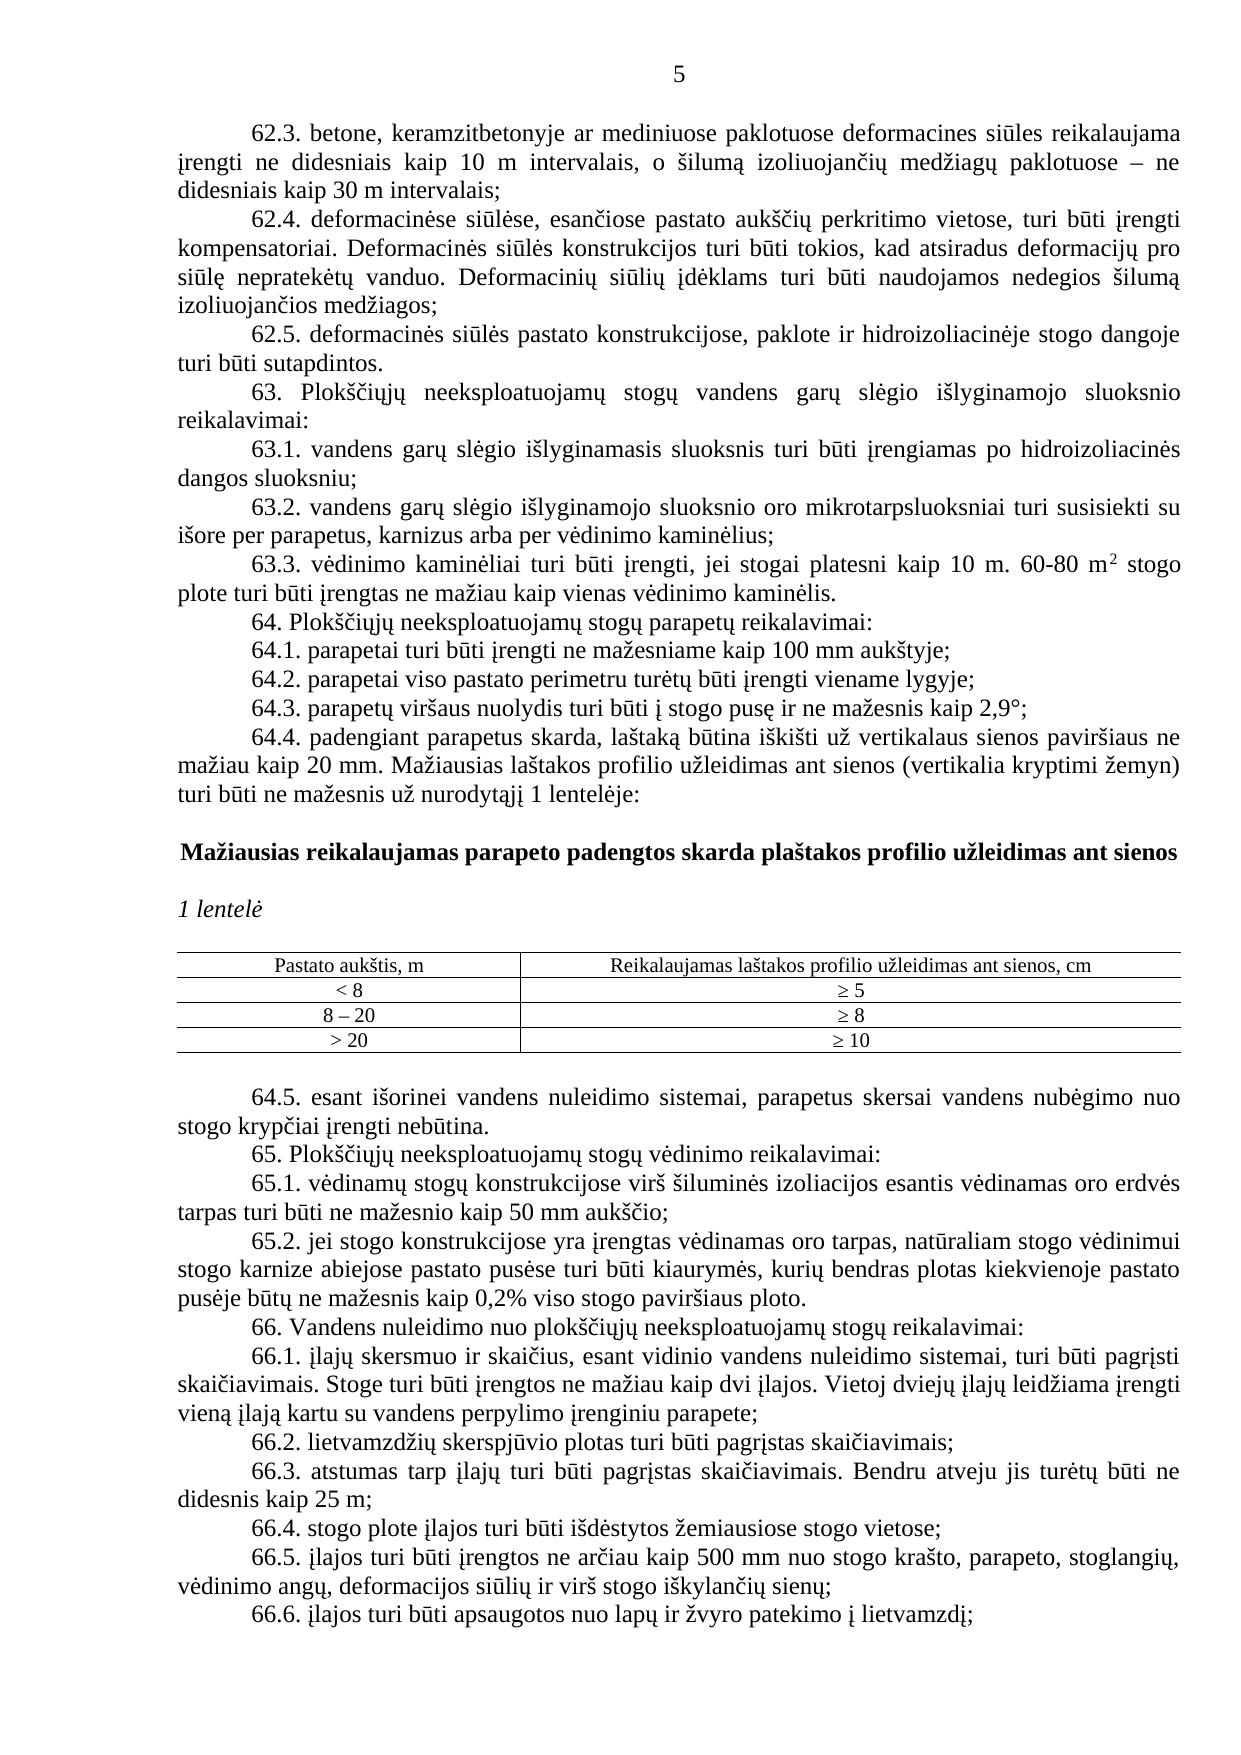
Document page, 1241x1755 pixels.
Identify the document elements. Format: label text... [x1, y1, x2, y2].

text 64.5. esant išorinei vandens nuleidimo sistemai, parapetus skersai vandens nubėgimo nuo stogo krypčiai įrengti nebūtina. [177, 1082, 1181, 1139]
table_header Pastato aukštis, m [177, 953, 520, 977]
text 66.4. stogo plote įlajos turi būti išdėstytos žemiausiose stogo vietose; [177, 1513, 1181, 1542]
table_cell ≥ 10 [521, 1028, 1181, 1052]
text 65.1. vėdinamų stogų konstrukcijose virš šiluminės izoliacijos esantis vėdinamas oro erdvės tarpas turi būti ne mažesnio kaip 50 mm aukščio; [177, 1168, 1181, 1226]
text 62.3. betone, keramzitbetonyje ar mediniuose paklotuose deformacines siūles reikalaujama įrengti ne didesniais kaip 10 m intervalais, o šilumą izoliuojančių medžiagų paklotuose – ne didesniais kaip 30 m intervalais; [177, 118, 1181, 204]
text 1 lentelė [177, 894, 1181, 923]
text 65. Plokščiųjų neeksploatuojamų stogų vėdinimo reikalavimai: [177, 1139, 1181, 1168]
text 64.4. padengiant parapetus skarda, laštaką būtina iškišti už vertikalaus sienos paviršiaus ne mažiau kaip 20 mm. Mažiausias laštakos profilio užleidimas ant sienos (vertikalia kryptimi žemyn) turi būti ne mažesnis už nurodytąjį 1 lentelėje: [177, 722, 1181, 808]
text 66.6. įlajos turi būti apsaugotos nuo lapų ir žvyro patekimo į lietvamzdį; [177, 1599, 1181, 1628]
text 64.3. parapetų viršaus nuolydis turi būti į stogo pusę ir ne mažesnis kaip 2,9°; [177, 693, 1181, 722]
text Mažiausias reikalaujamas parapeto padengtos skarda plaštakos profilio užleidimas ant sienos [177, 837, 1181, 866]
text 64.1. parapetai turi būti įrengti ne mažesniame kaip 100 mm aukštyje; [177, 636, 1181, 664]
text 64.2. parapetai viso pastato perimetru turėtų būti įrengti viename lygyje; [177, 664, 1181, 693]
table_cell < 8 [177, 978, 520, 1002]
text 62.5. deformacinės siūlės pastato konstrukcijose, paklote ir hidroizoliacinėje stogo dangoje turi būti sutapdintos. [177, 319, 1181, 377]
table_cell ≥ 5 [521, 978, 1181, 1002]
text 62.4. deformacinėse siūlėse, esančiose pastato aukščių perkritimo vietose, turi būti įrengti kompensatoriai. Deformacinės siūlės konstrukcijos turi būti tokios, kad atsiradus deformacijų pro siūlę nepratekėtų vanduo. Deformacinių siūlių įdėklams turi būti naudojamos nedegios šilumą izoliuojančios medžiagos; [177, 204, 1181, 319]
text 63. Plokščiųjų neeksploatuojamų stogų vandens garų slėgio išlyginamojo sluoksnio reikalavimai: [177, 377, 1181, 434]
table_cell 8 – 20 [177, 1003, 520, 1027]
text 63.1. vandens garų slėgio išlyginamasis sluoksnis turi būti įrengiamas po hidroizoliacinės dangos sluoksniu; [177, 434, 1181, 492]
text 63.2. vandens garų slėgio išlyginamojo sluoksnio oro mikrotarpsluoksniai turi susisiekti su išore per parapetus, karnizus arba per vėdinimo kaminėlius; [177, 492, 1181, 549]
text 63.3. vėdinimo kaminėliai turi būti įrengti, jei stogai platesni kaip 10 m. 60-80 m2 stogo plote turi būti įrengtas ne mažiau kaip vienas vėdinimo kaminėlis. [177, 549, 1181, 607]
text 64. Plokščiųjų neeksploatuojamų stogų parapetų reikalavimai: [177, 607, 1181, 636]
text 65.2. jei stogo konstrukcijose yra įrengtas vėdinamas oro tarpas, natūraliam stogo vėdinimui stogo karnize abiejose pastato pusėse turi būti kiaurymės, kurių bendras plotas kiekvienoje pastato pusėje būtų ne mažesnis kaip 0,2% viso stogo paviršiaus ploto. [177, 1226, 1181, 1312]
text 66.3. atstumas tarp įlajų turi būti pagrįstas skaičiavimais. Bendru atveju jis turėtų būti ne didesnis kaip 25 m; [177, 1456, 1181, 1513]
text 66. Vandens nuleidimo nuo plokščiųjų neeksploatuojamų stogų reikalavimai: [177, 1312, 1181, 1341]
text 66.5. įlajos turi būti įrengtos ne arčiau kaip 500 mm nuo stogo krašto, parapeto, stoglangių, vėdinimo angų, deformacijos siūlių ir virš stogo iškylančių sienų; [177, 1542, 1181, 1599]
table_header Reikalaujamas laštakos profilio užleidimas ant sienos, cm [521, 953, 1181, 977]
text 66.1. įlajų skersmuo ir skaičius, esant vidinio vandens nuleidimo sistemai, turi būti pagrįsti skaičiavimais. Stoge turi būti įrengtos ne mažiau kaip dvi įlajos. Vietoj dviejų įlajų leidžiama įrengti vieną įlają kartu su vandens perpylimo įrenginiu parapete; [177, 1341, 1181, 1427]
table_cell > 20 [177, 1028, 520, 1052]
table_cell ≥ 8 [521, 1003, 1181, 1027]
text 66.2. lietvamzdžių skerspjūvio plotas turi būti pagrįstas skaičiavimais; [177, 1427, 1181, 1456]
